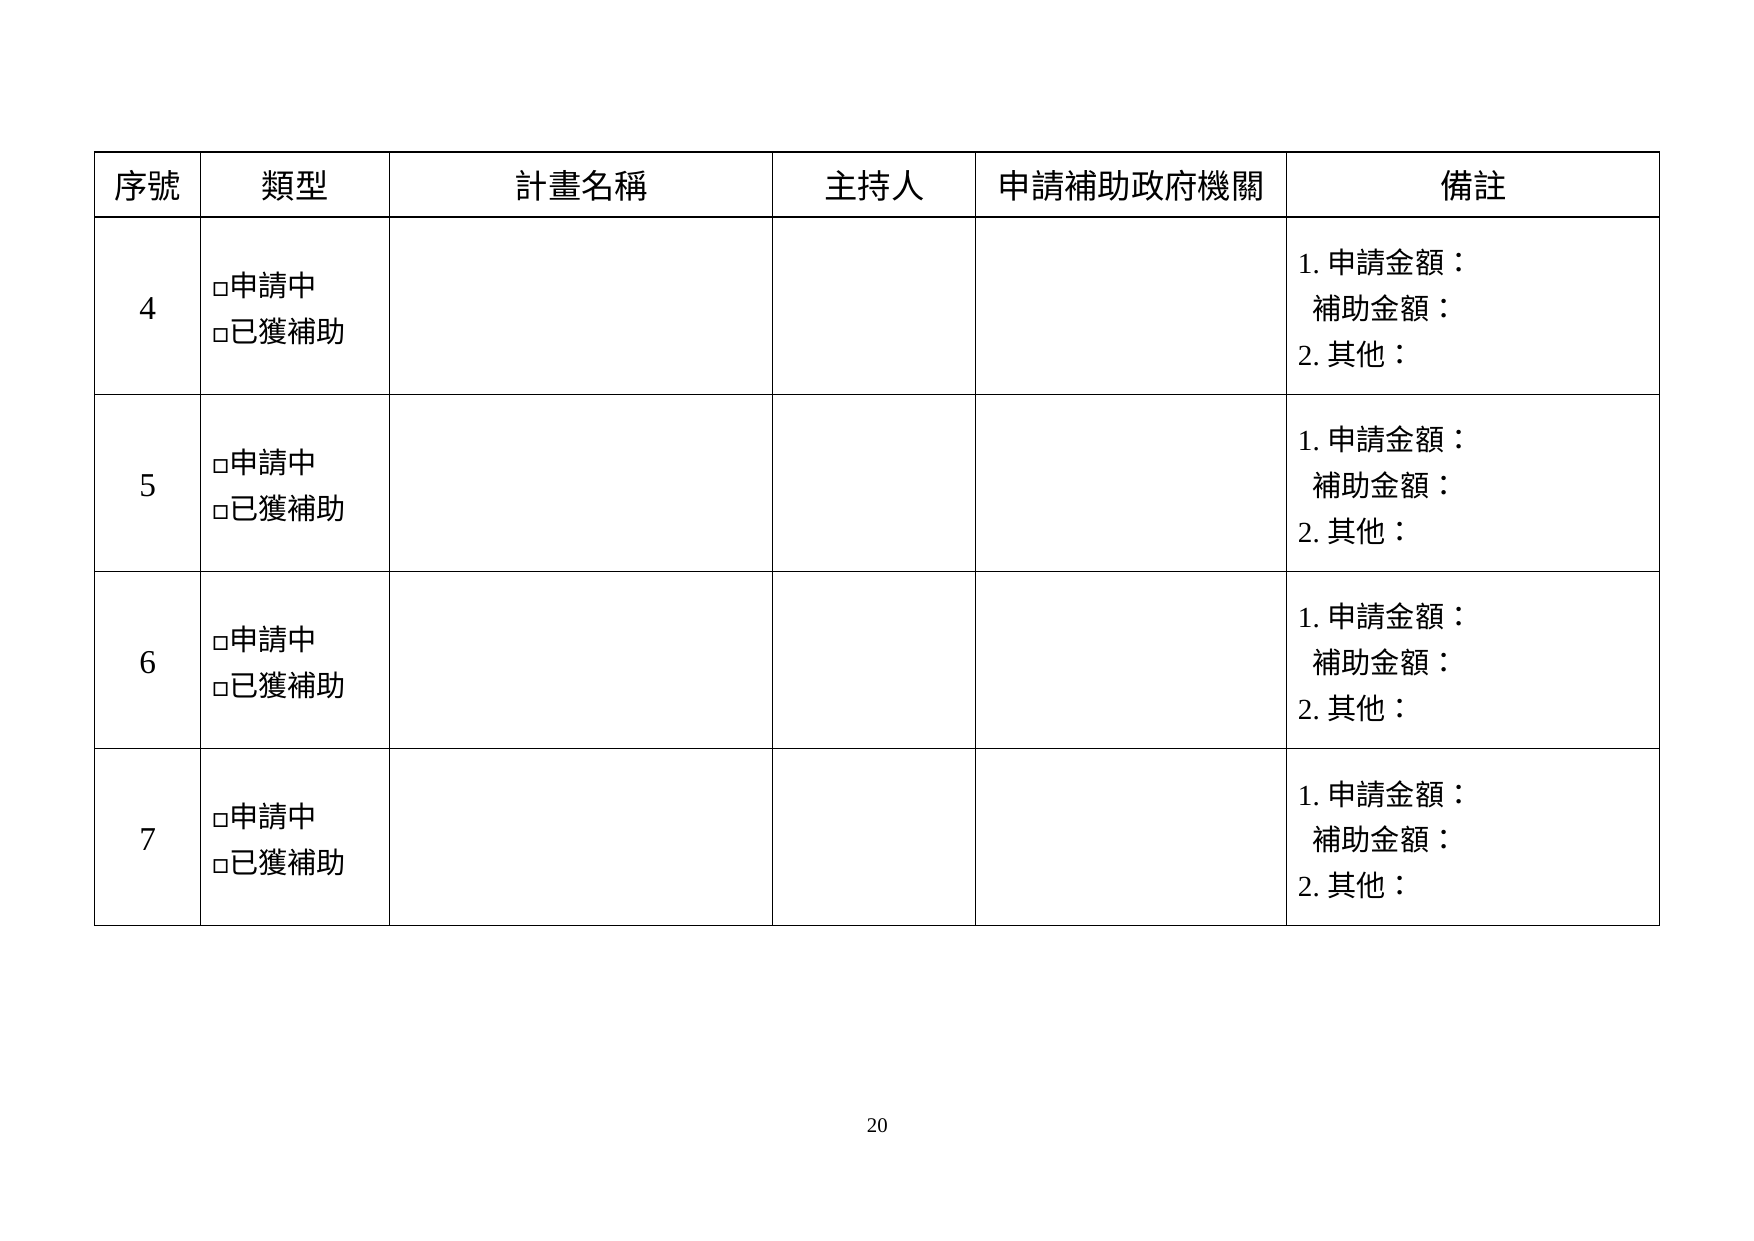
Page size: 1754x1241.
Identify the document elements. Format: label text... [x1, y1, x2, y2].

table_cell [976, 395, 1286, 571]
table_header 申請補助政府機關 [976, 153, 1286, 216]
table_cell [773, 749, 975, 925]
table_cell □申請中 □已獲補助 [201, 749, 389, 925]
table_cell 7 [95, 749, 200, 925]
table_cell □申請中 □已獲補助 [201, 395, 389, 571]
table_cell 6 [95, 572, 200, 748]
table_cell [976, 572, 1286, 748]
table_header 備註 [1287, 153, 1659, 216]
table_cell 5 [95, 395, 200, 571]
table_cell □申請中 □已獲補助 [201, 572, 389, 748]
table_cell [390, 218, 772, 393]
table_cell 申請金額： 補助金額： 其他： [1287, 572, 1659, 748]
table_cell [390, 572, 772, 748]
table_cell 申請金額： 補助金額： 其他： [1287, 395, 1659, 571]
table_header 序號 [95, 153, 200, 216]
table_header 計畫名稱 [390, 153, 772, 216]
table_cell 申請金額： 補助金額： 其他： [1287, 218, 1659, 393]
table_cell 申請金額： 補助金額： 其他： [1287, 749, 1659, 925]
table_cell [390, 749, 772, 925]
table_cell □申請中 □已獲補助 [201, 218, 389, 393]
table_cell [773, 572, 975, 748]
table_cell [773, 218, 975, 393]
table_cell 4 [95, 218, 200, 393]
table_cell [976, 749, 1286, 925]
table_cell [773, 395, 975, 571]
table_cell [976, 218, 1286, 393]
table_header 主持人 [773, 153, 975, 216]
table_header 類型 [201, 153, 389, 216]
table_cell [390, 395, 772, 571]
